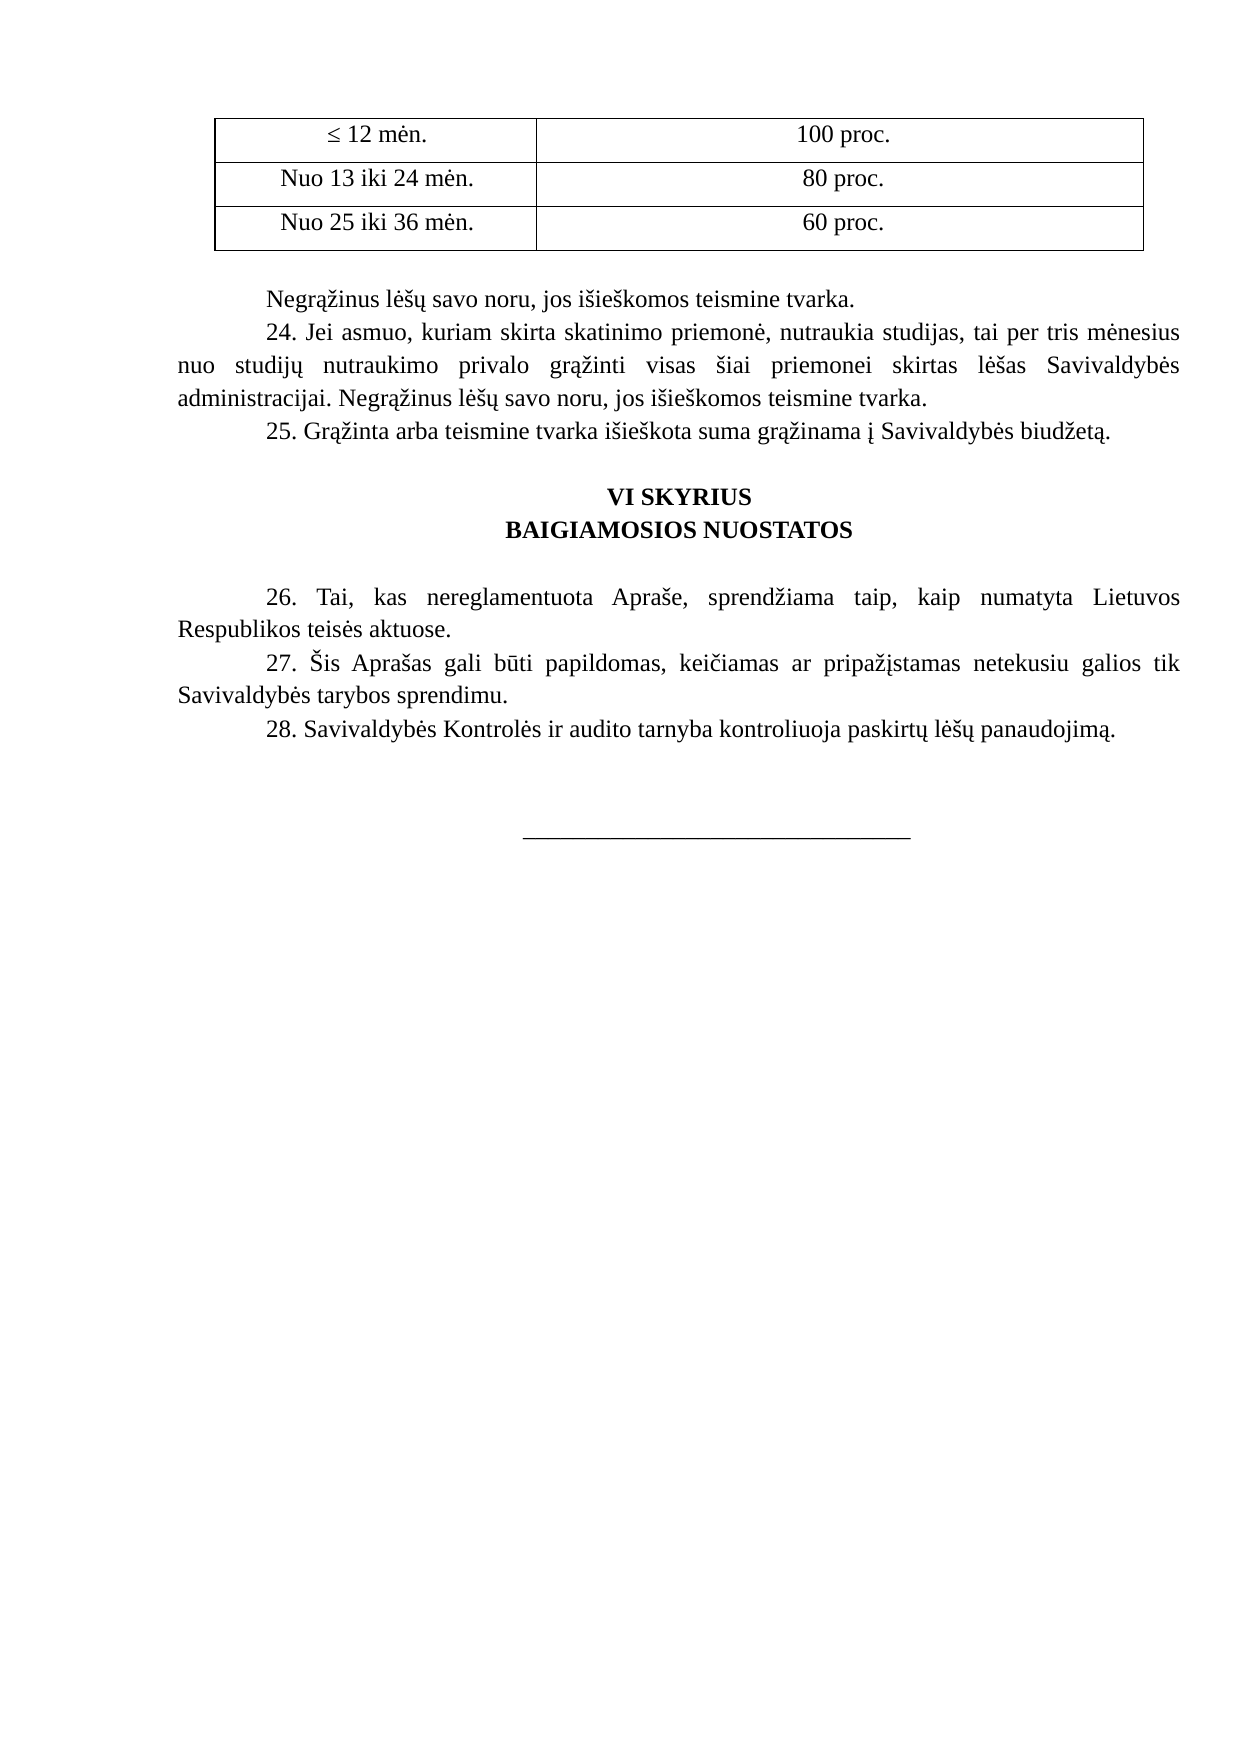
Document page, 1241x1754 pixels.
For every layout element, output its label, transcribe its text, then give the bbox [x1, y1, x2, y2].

text 27. Šis Aprašas gali būti papildomas, keičiamas ar pripažįstamas netekusiu galios tik Savivaldybės tarybos sprendimu. [177, 648, 1181, 709]
text 24. Jei asmuo, kuriam skirta skatinimo priemonė, nutraukia studijas, tai per tris mėnesius nuo studijų nutraukimo privalo grąžinti visas šiai priemonei skirtas lėšas Savivaldybės administracijai. Negrąžinus lėšų savo noru, jos išieškomos teismine tvarka. [177, 317, 1181, 412]
text VI SKYRIUS [177, 482, 1181, 511]
table_cell Nuo 25 iki 36 mėn. [216, 207, 536, 250]
table_cell 80 proc. [537, 163, 1143, 206]
table_cell Nuo 13 iki 24 mėn. [216, 163, 536, 206]
text 26. Tai, kas nereglamentuota Apraše, sprendžiama taip, kaip numatyta Lietuvos Respublikos teisės aktuose. [177, 582, 1181, 643]
text _______________________________ [177, 813, 1181, 841]
text Negrąžinus lėšų savo noru, jos išieškomos teismine tvarka. [177, 284, 1181, 313]
table_cell 100 proc. [537, 119, 1143, 162]
table_cell 60 proc. [537, 207, 1143, 250]
text 25. Grąžinta arba teismine tvarka išieškota suma grąžinama į Savivaldybės biudžetą. [177, 416, 1181, 445]
table_cell ≤ 12 mėn. [216, 119, 536, 162]
text BAIGIAMOSIOS NUOSTATOS [177, 516, 1181, 544]
text 28. Savivaldybės Kontrolės ir audito tarnyba kontroliuoja paskirtų lėšų panaudojimą. [177, 714, 1181, 742]
